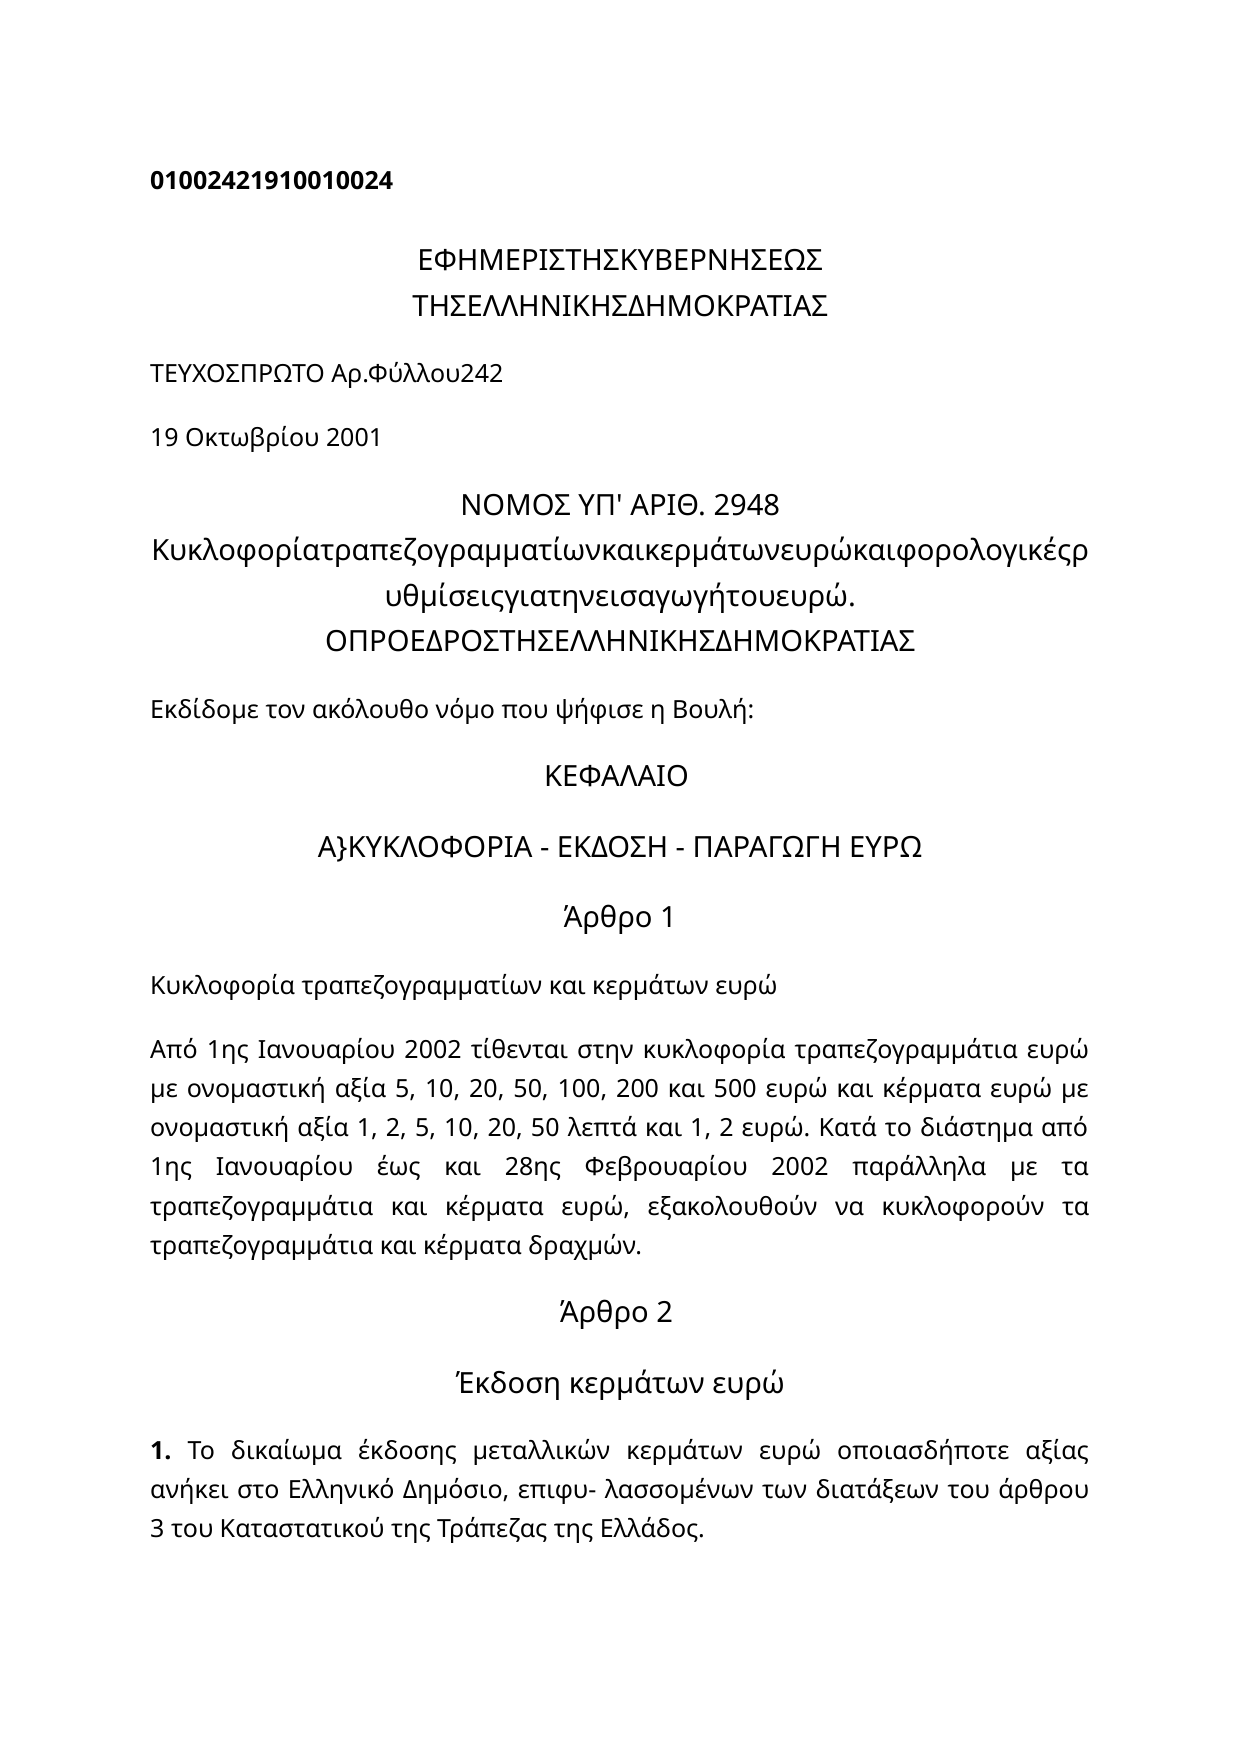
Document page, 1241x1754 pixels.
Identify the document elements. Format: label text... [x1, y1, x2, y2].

text Κυκλοφορία τραπεζογραμματίων και κερμάτων ευρώ [150, 967, 1090, 1001]
subtitle Α}ΚΥΚΛΟΦΟΡΙΑ - ΕΚΔΟΣΗ - ΠΑΡΑΓΩΓΗ ΕΥΡΩ [150, 826, 1090, 866]
subtitle ΚΕΦΑΛΑΙΟ [150, 755, 1090, 795]
title 01002421910010024 [150, 162, 1090, 197]
text 19 Οκτωβρίου 2001 [150, 419, 1090, 454]
text ΤΕΥΧΟΣΠΡΩΤΟ Αρ.Φύλλου242 [150, 355, 1090, 389]
text ΝΟΜΟΣ ΥΠ' ΑΡΙΘ. 2948 Κυκλοφορίατραπεζογραμματίωνκαικερμάτωνευρώκαιφορολογικέςρυθμίσειςγιατηνεισαγωγήτουευρώ. ΟΠΡΟΕΔΡΟΣΤΗΣΕΛΛΗΝΙΚΗΣΔΗΜΟΚΡΑΤΙΑΣ [150, 484, 1090, 660]
text ΕΦΗΜΕΡΙΣΤΗΣΚΥΒΕΡΝΗΣΕΩΣ ΤΗΣΕΛΛΗΝΙΚΗΣΔΗΜΟΚΡΑΤΙΑΣ [150, 239, 1090, 324]
subtitle Έκδοση κερμάτων ευρώ [150, 1362, 1090, 1402]
text Εκδίδομε τον ακόλουθο νόμο που ψήφισε η Βουλή: [150, 691, 1090, 725]
text 1. Το δικαίωμα έκδοσης μεταλλικών κερμάτων ευρώ οποιασδήποτε αξίας ανήκει στο Ελληνικό Δημόσιο, επιφυ- λασσομένων των διατάξεων του άρθρου 3 του Καταστατικού της Τράπεζας της Ελλάδος. [150, 1433, 1090, 1545]
subtitle Άρθρο 1 [150, 897, 1090, 936]
subtitle Άρθρο 2 [150, 1291, 1090, 1331]
text Από 1ης Ιανουαρίου 2002 τίθενται στην κυκλοφορία τραπεζογραμμάτια ευρώ με ονομαστική αξία 5, 10, 20, 50, 100, 200 και 500 ευρώ και κέρματα ευρώ με ονομαστική αξία 1, 2, 5, 10, 20, 50 λεπτά και 1, 2 ευρώ. Κατά το διάστημα από 1ης Ιανουαρίου έως και 28ης Φεβρουαρίου 2002 παράλληλα με τα τραπεζογραμμάτια και κέρματα ευρώ, εξακολουθούν να κυκλοφορούν τα τραπεζογραμμάτια και κέρματα δραχμών. [150, 1031, 1090, 1261]
